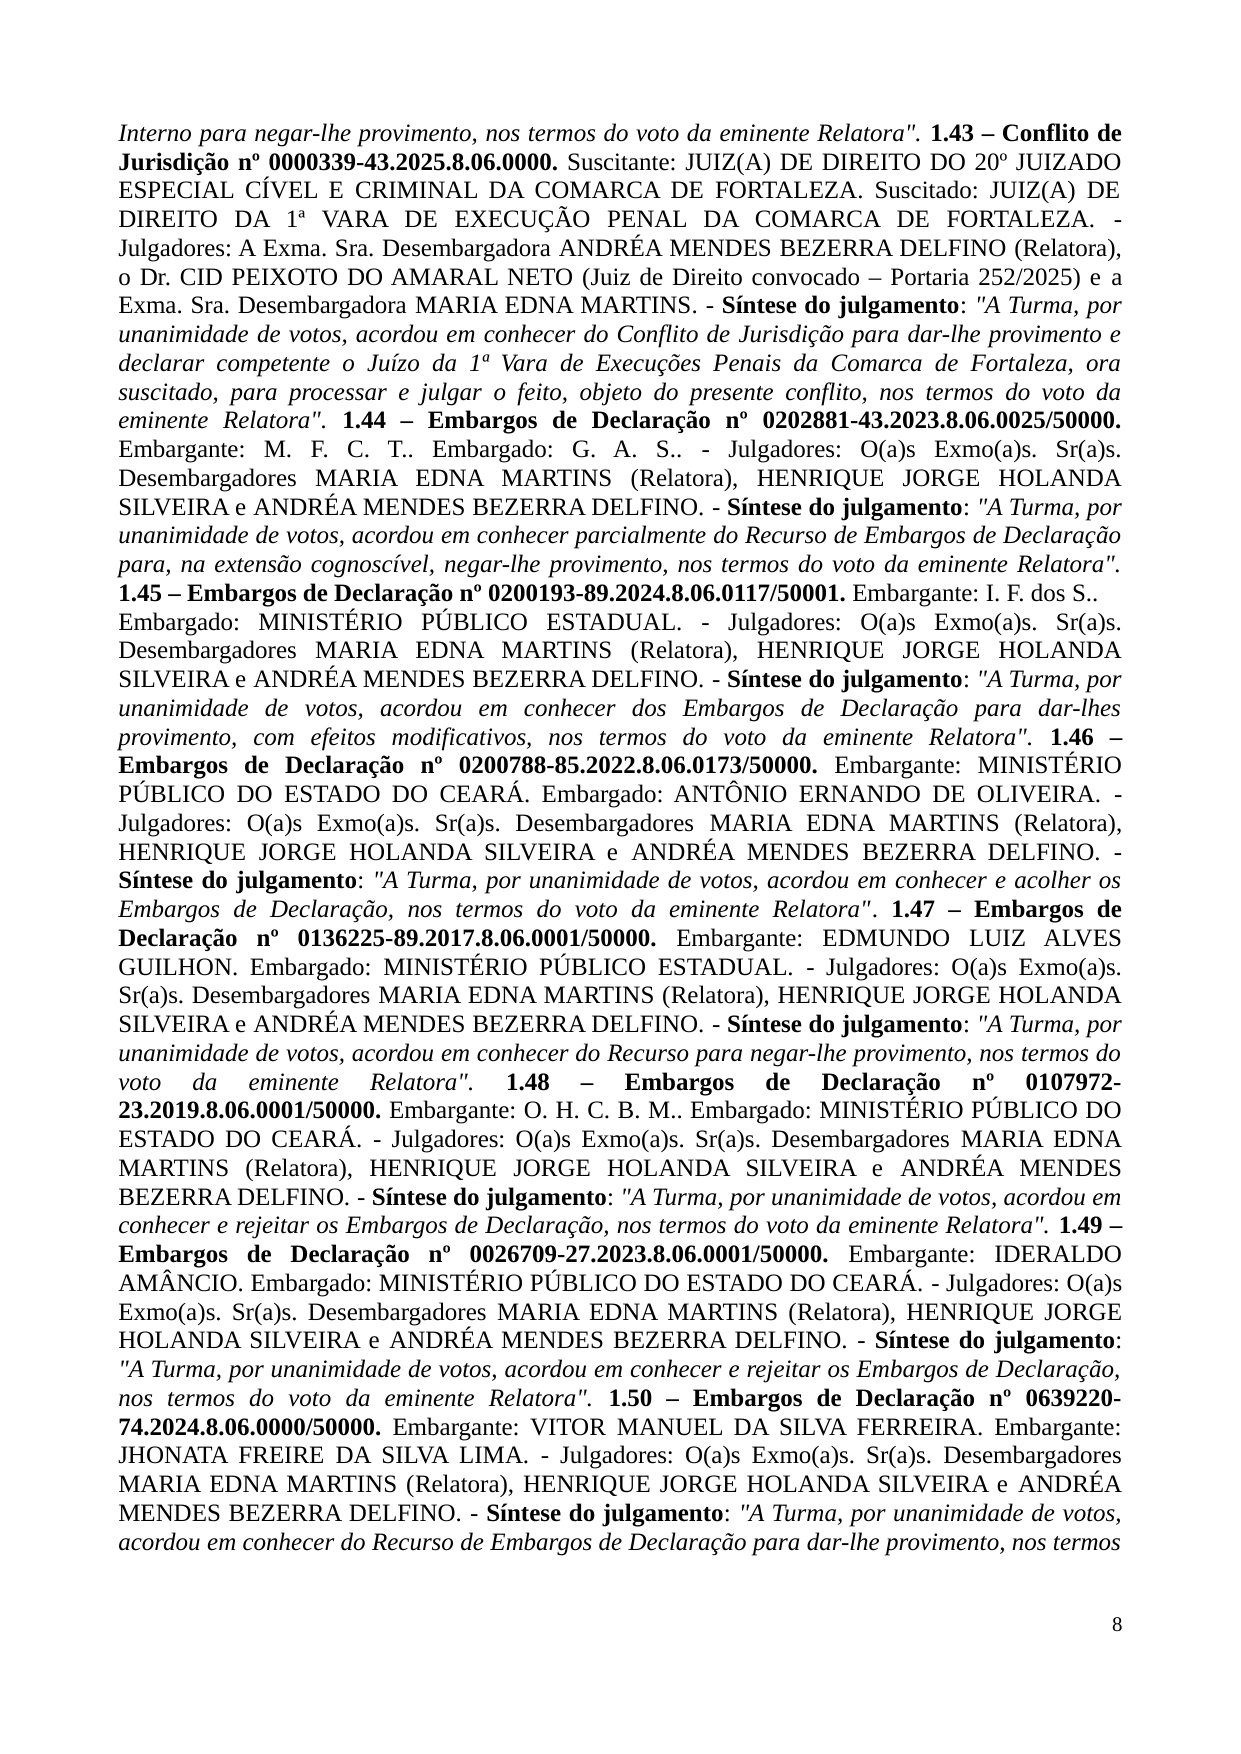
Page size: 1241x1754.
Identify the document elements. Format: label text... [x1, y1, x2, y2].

text Embargado: MINISTÉRIO PÚBLICO ESTADUAL. - Julgadores: O(a)s Exmo(a)s. Sr(a)s. Desembargadores MARIA EDNA MARTINS (Relatora), HENRIQUE JORGE HOLANDA SILVEIRA e ANDRÉA MENDES BEZERRA DELFINO. - Síntese do julgamento: "A Turma, por unanimidade de votos, acordou em conhecer dos Embargos de Declaração para dar-lhes provimento, com efeitos modificativos, nos termos do voto da eminente Relatora". 1.46 – Embargos de Declaração nº 0200788-85.2022.8.06.0173/50000. Embargante: MINISTÉRIO PÚBLICO DO ESTADO DO CEARÁ. Embargado: ANTÔNIO ERNANDO DE OLIVEIRA. - Julgadores: O(a)s Exmo(a)s. Sr(a)s. Desembargadores MARIA EDNA MARTINS (Relatora), HENRIQUE JORGE HOLANDA SILVEIRA e ANDRÉA MENDES BEZERRA DELFINO. - Síntese do julgamento: "A Turma, por unanimidade de votos, acordou em conhecer e acolher os Embargos de Declaração, nos termos do voto da eminente Relatora". 1.47 – Embargos de Declaração nº 0136225-89.2017.8.06.0001/50000. Embargante: EDMUNDO LUIZ ALVES GUILHON. Embargado: MINISTÉRIO PÚBLICO ESTADUAL. - Julgadores: O(a)s Exmo(a)s. Sr(a)s. Desembargadores MARIA EDNA MARTINS (Relatora), HENRIQUE JORGE HOLANDA SILVEIRA e ANDRÉA MENDES BEZERRA DELFINO. - Síntese do julgamento: "A Turma, por unanimidade de votos, acordou em conhecer do Recurso para negar-lhe provimento, nos termos do voto da eminente Relatora". 1.48 – Embargos de Declaração nº 0107972-23.2019.8.06.0001/50000. Embargante: O. H. C. B. M.. Embargado: MINISTÉRIO PÚBLICO DO ESTADO DO CEARÁ. - Julgadores: O(a)s Exmo(a)s. Sr(a)s. Desembargadores MARIA EDNA MARTINS (Relatora), HENRIQUE JORGE HOLANDA SILVEIRA e ANDRÉA MENDES BEZERRA DELFINO. - Síntese do julgamento: "A Turma, por unanimidade de votos, acordou em conhecer e rejeitar os Embargos de Declaração, nos termos do voto da eminente Relatora". 1.49 – Embargos de Declaração nº 0026709-27.2023.8.06.0001/50000. Embargante: IDERALDO AMÂNCIO. Embargado: MINISTÉRIO PÚBLICO DO ESTADO DO CEARÁ. - Julgadores: O(a)s Exmo(a)s. Sr(a)s. Desembargadores MARIA EDNA MARTINS (Relatora), HENRIQUE JORGE HOLANDA SILVEIRA e ANDRÉA MENDES BEZERRA DELFINO. - Síntese do julgamento: "A Turma, por unanimidade de votos, acordou em conhecer e rejeitar os Embargos de Declaração, nos termos do voto da eminente Relatora". 1.50 – Embargos de Declaração nº 0639220-74.2024.8.06.0000/50000. Embargante: VITOR MANUEL DA SILVA FERREIRA. Embargante: JHONATA FREIRE DA SILVA LIMA. - Julgadores: O(a)s Exmo(a)s. Sr(a)s. Desembargadores MARIA EDNA MARTINS (Relatora), HENRIQUE JORGE HOLANDA SILVEIRA e ANDRÉA MENDES BEZERRA DELFINO. - Síntese do julgamento: "A Turma, por unanimidade de votos, acordou em conhecer do Recurso de Embargos de Declaração para dar-lhe provimento, nos termos [118, 607, 1122, 1556]
text Interno para negar-lhe provimento, nos termos do voto da eminente Relatora". 1.43 – Conflito de Jurisdição nº 0000339-43.2025.8.06.0000. Suscitante: JUIZ(A) DE DIREITO DO 20º JUIZADO ESPECIAL CÍVEL E CRIMINAL DA COMARCA DE FORTALEZA. Suscitado: JUIZ(A) DE DIREITO DA 1ª VARA DE EXECUÇÃO PENAL DA COMARCA DE FORTALEZA. - Julgadores: A Exma. Sra. Desembargadora ANDRÉA MENDES BEZERRA DELFINO (Relatora), o Dr. CID PEIXOTO DO AMARAL NETO (Juiz de Direito convocado – Portaria 252/2025) e a Exma. Sra. Desembargadora MARIA EDNA MARTINS. - Síntese do julgamento: "A Turma, por unanimidade de votos, acordou em conhecer do Conflito de Jurisdição para dar-lhe provimento e declarar competente o Juízo da 1ª Vara de Execuções Penais da Comarca de Fortaleza, ora suscitado, para processar e julgar o feito, objeto do presente conflito, nos termos do voto da eminente Relatora". 1.44 – Embargos de Declaração nº 0202881-43.2023.8.06.0025/50000. Embargante: M. F. C. T.. Embargado: G. A. S.. - Julgadores: O(a)s Exmo(a)s. Sr(a)s. Desembargadores MARIA EDNA MARTINS (Relatora), HENRIQUE JORGE HOLANDA SILVEIRA e ANDRÉA MENDES BEZERRA DELFINO. - Síntese do julgamento: "A Turma, por unanimidade de votos, acordou em conhecer parcialmente do Recurso de Embargos de Declaração para, na extensão cognoscível, negar-lhe provimento, nos termos do voto da eminente Relatora". 1.45 – Embargos de Declaração nº 0200193-89.2024.8.06.0117/50001. Embargante: I. F. dos S.. [118, 118, 1122, 607]
